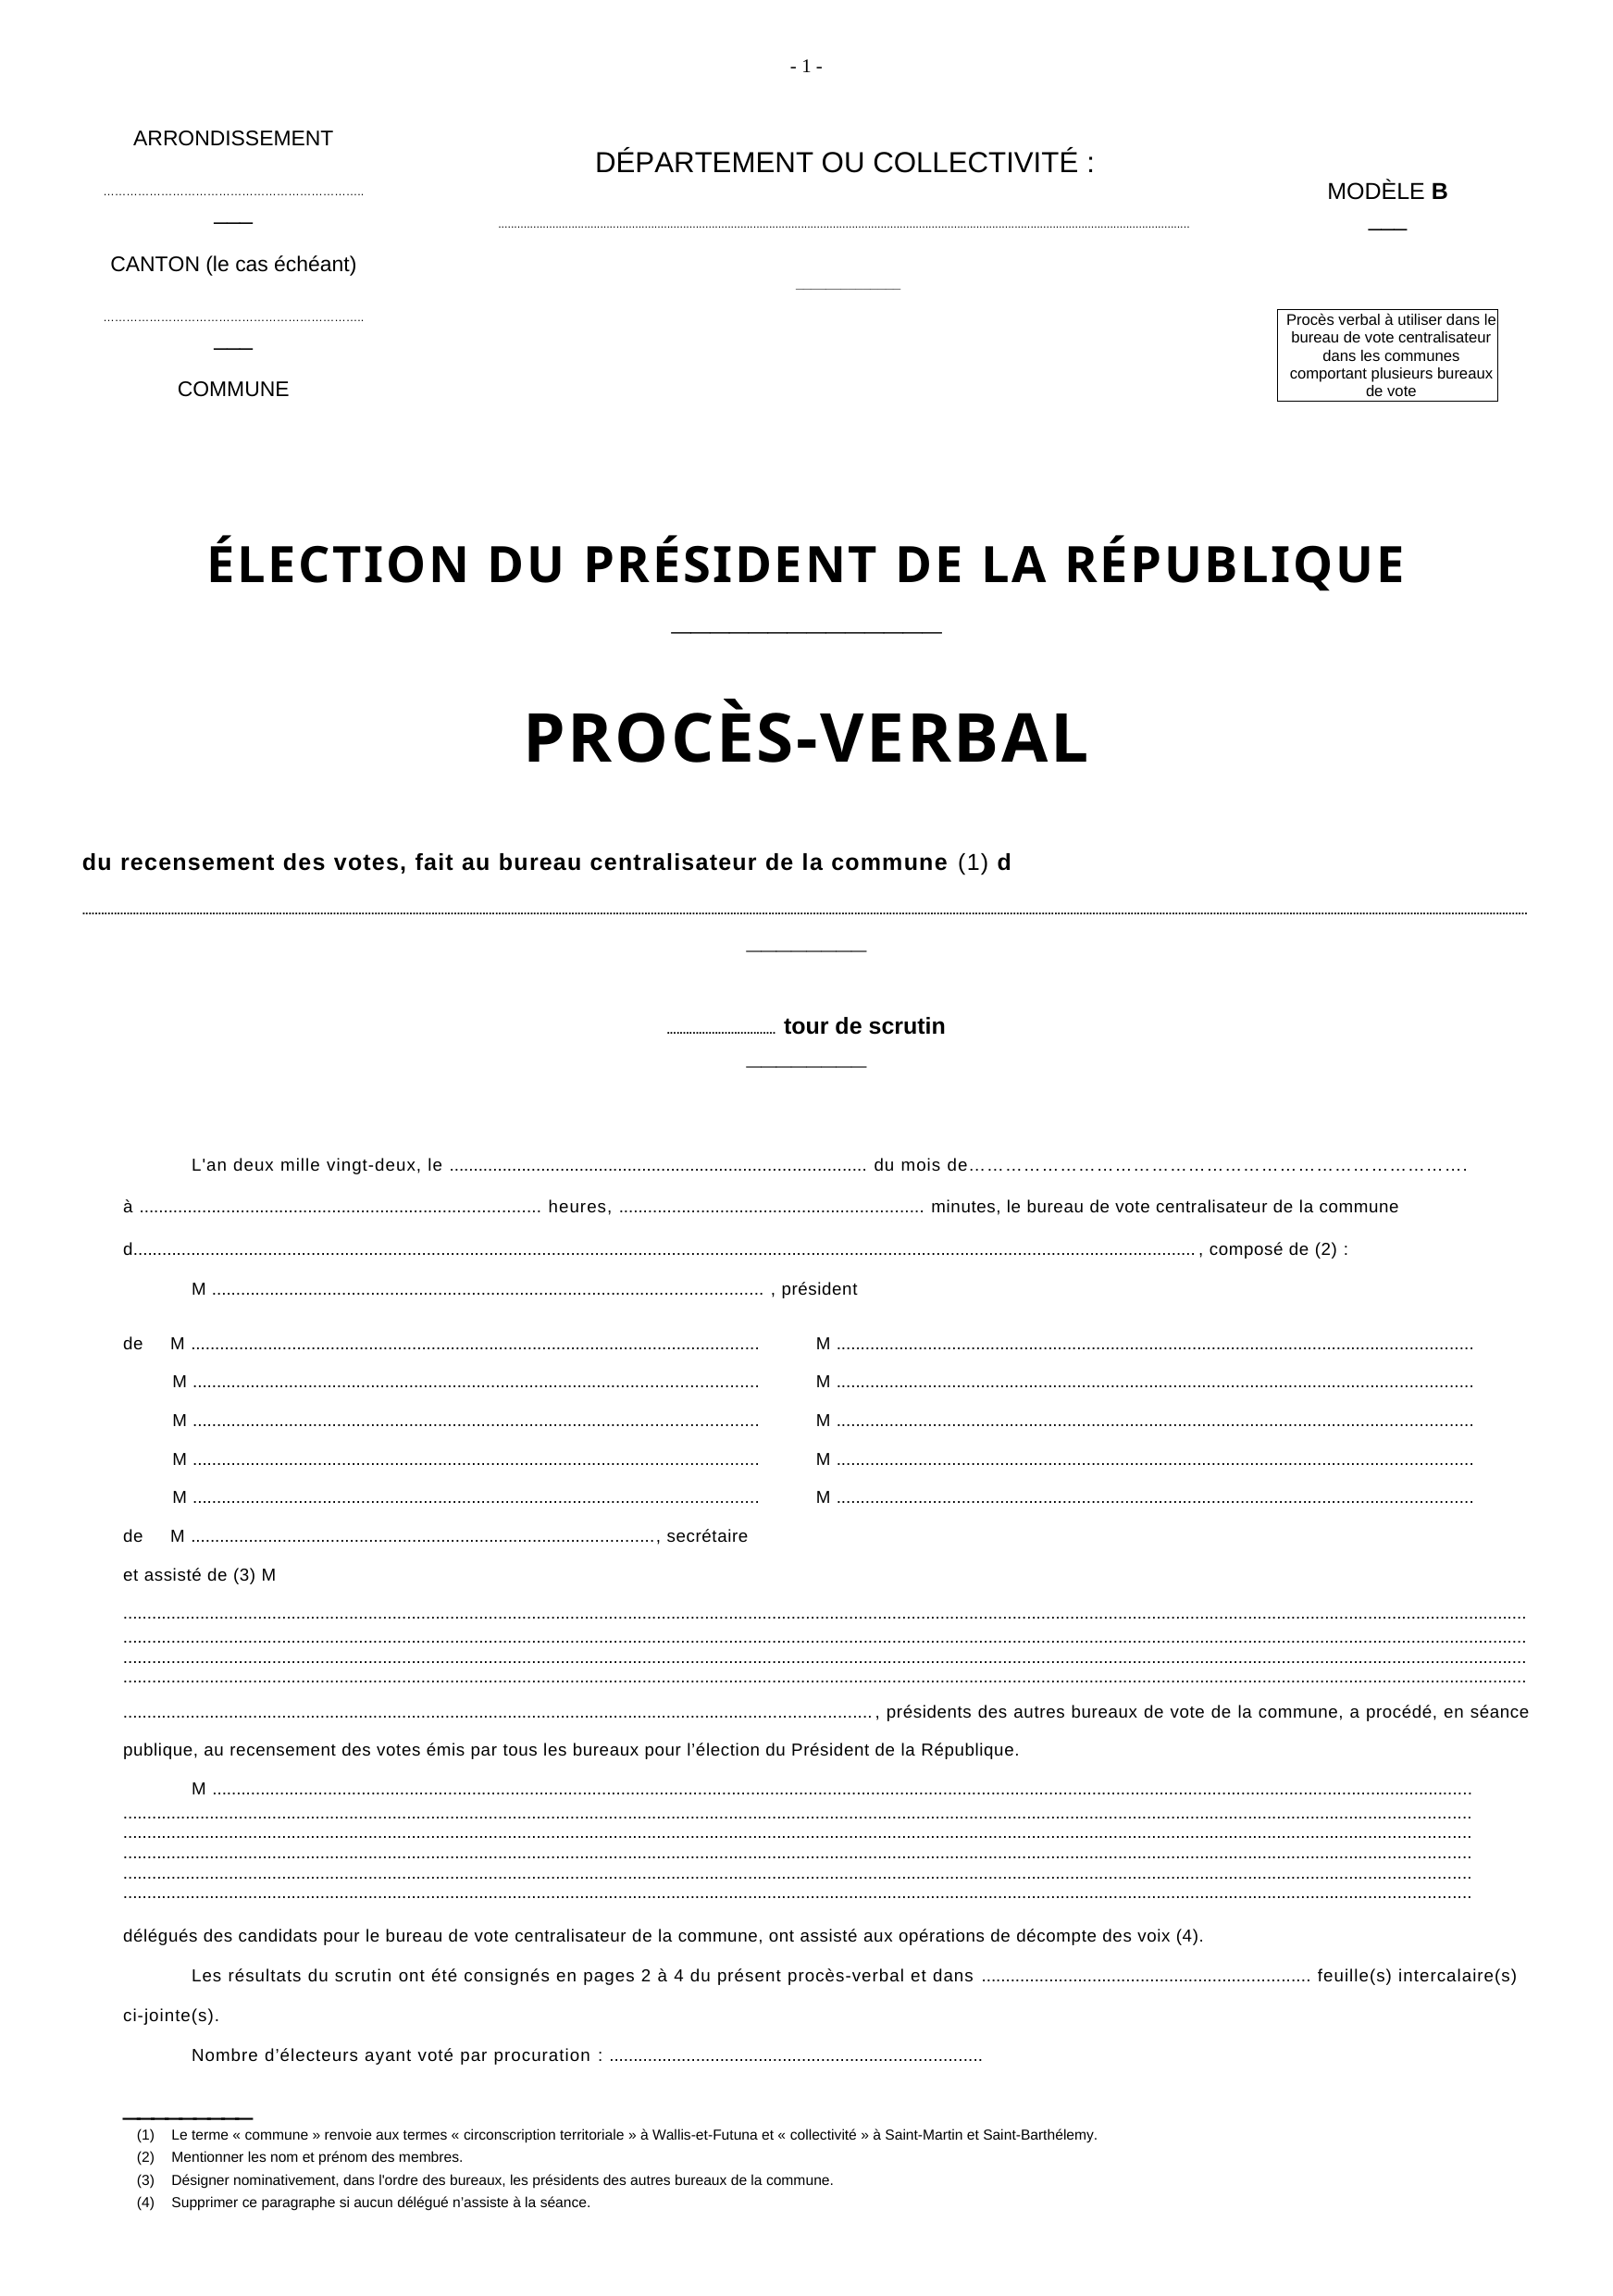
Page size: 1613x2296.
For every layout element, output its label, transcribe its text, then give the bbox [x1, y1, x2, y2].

text de M M [123, 1319, 1531, 1357]
text ________ [55, 924, 1557, 955]
table_cell Procès verbal à utiliser dans le bureau de vote centralisateur dans les communes comportant plusieurs bureaux de vote [1278, 310, 1497, 401]
text L'an deux mille vingt-deux, le du mois de………………………………………………………………………. [123, 1154, 1531, 1174]
table_header DÉpartement OU COLLECTIVITÉ : ______________ [412, 99, 1278, 401]
text Les résultats du scrutin ont été consignés en pages 2 à 4 du présent procès-verbal et dans feuille(s) intercalaire(s) ci-jointe(s). [123, 1966, 1531, 2025]
text ________ [55, 1039, 1557, 1070]
text M [123, 1764, 1531, 1803]
text d , composé de (2) : [123, 1238, 1531, 1259]
text M M [123, 1396, 1531, 1434]
text PROCÈS-VERBAL [55, 690, 1557, 782]
text et assisté de (3) M [123, 1550, 1531, 1627]
text ______________ [55, 597, 1557, 637]
text à heures, minutes, le bureau de vote centralisateur de la commune [123, 1195, 1531, 1216]
text M M [123, 1357, 1531, 1396]
table_header MODÈLE B ___ [1278, 99, 1497, 309]
text délégués des candidats pour le bureau de vote centralisateur de la commune, ont assisté aux opérations de décompte des voix (4). [123, 1926, 1531, 1945]
text du recensement des votes, fait au bureau centralisateur de la commune (1) d [82, 835, 1531, 924]
table_header ARRONDISSEMENT ………………………………………………………….. ___ CANTON (le cas échéant) ………………………………………………………….. ___ COMMUNE ………………………………………………………….. ___ [55, 99, 412, 401]
text tour de scrutin [55, 1012, 1557, 1039]
text ÉLECTION DU PRÉSIDENT DE LA RÉPUBLIQUE [55, 528, 1557, 597]
list Supprimer ce paragraphe si aucun délégué n’assiste à la séance. [137, 2194, 1476, 2210]
list Mentionner les nom et prénom des membres. [137, 2149, 1476, 2166]
text Nombre d’électeurs ayant voté par procuration : [123, 2045, 1531, 2065]
text de M , secrétaire [123, 1511, 1531, 1550]
list Le terme « commune » renvoie aux termes « circonscription territoriale » à Wallis-et-Futuna et « collectivité » à Saint-Martin et Saint-Barthélemy. [137, 2127, 1476, 2143]
text _________ [55, 2085, 1476, 2120]
text M M [123, 1434, 1531, 1472]
text , présidents des autres bureaux de vote de la commune, a procédé, en séance publique, au recensement des votes émis par tous les bureaux pour l’élection du Président de la République. [123, 1687, 1531, 1764]
text M M [123, 1472, 1531, 1511]
list Désigner nominativement, dans l'ordre des bureaux, les présidents des autres bureaux de la commune. [137, 2171, 1476, 2188]
text M , président [123, 1279, 1531, 1298]
